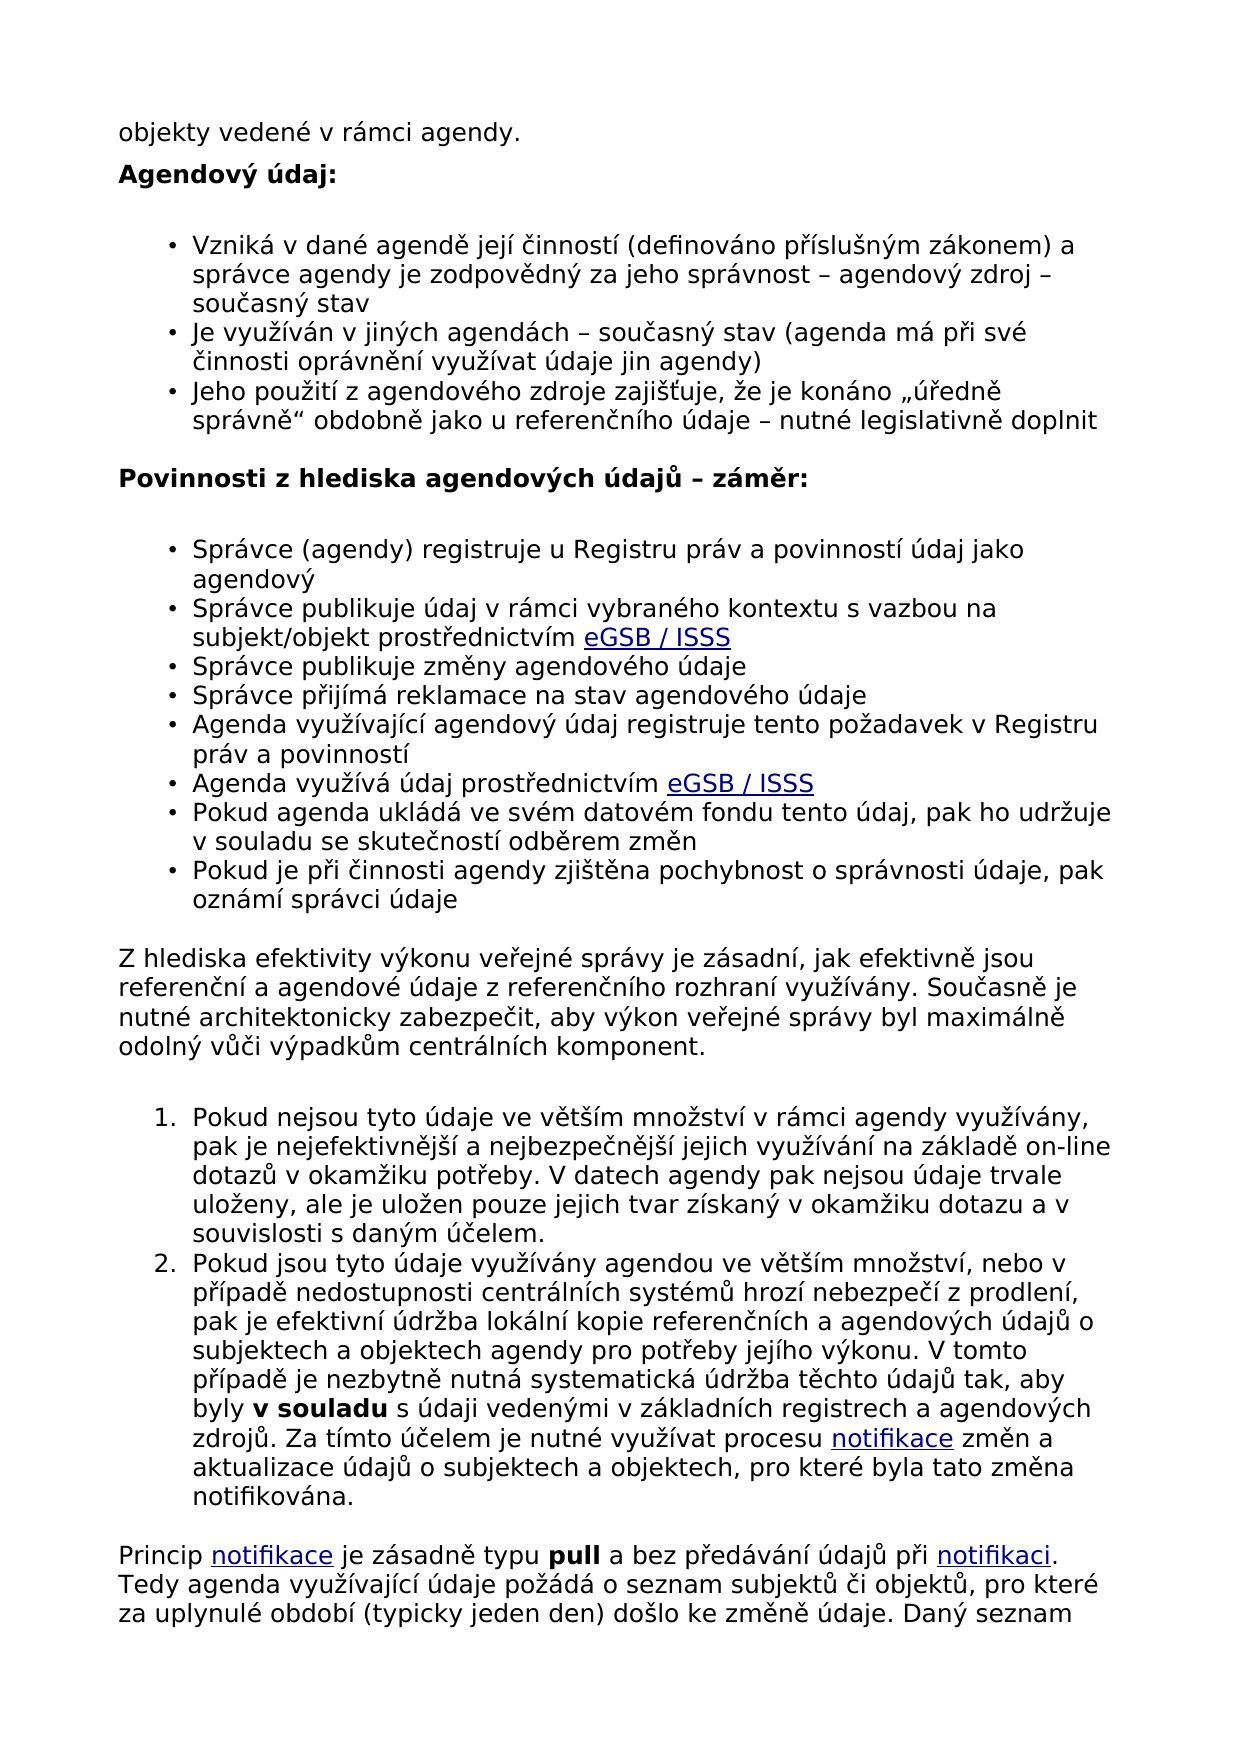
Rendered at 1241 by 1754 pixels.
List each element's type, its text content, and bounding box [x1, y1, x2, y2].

list Jeho použití z agendového zdroje zajišťuje, že je konáno „úředně správně“ obdobně jako u referenčního údaje – nutné legislativně doplnit [177, 377, 1122, 435]
list Pokud nejsou tyto údaje ve větším množství v rámci agendy využívány, pak je nejefektivnější a nejbezpečnější jejich využívání na základě on-line dotazů v okamžiku potřeby. V datech agendy pak nejsou údaje trvale uloženy, ale je uložen pouze jejich tvar získaný v okamžiku dotazu a v souvislosti s daným účelem. [177, 1103, 1122, 1249]
list Pokud agenda ukládá ve svém datovém fondu tento údaj, pak ho udržuje v souladu se skutečností odběrem změn [177, 798, 1122, 857]
list Agenda využívá údaj prostřednictvím eGSB / ISSS [177, 769, 1122, 798]
list Správce publikuje změny agendového údaje [177, 652, 1122, 682]
list Pokud jsou tyto údaje využívány agendou ve větším množství, nebo v případě nedostupnosti centrálních systémů hrozí nebezpečí z prodlení, pak je efektivní údržba lokální kopie referenčních a agendových údajů o subjektech a objektech agendy pro potřeby jejího výkonu. V tomto případě je nezbytně nutná systematická údržba těchto údajů tak, aby byly v souladu s údaji vedenými v základních registrech a agendových zdrojů. Za tímto účelem je nutné využívat procesu notifikace změn a aktualizace údajů o subjektech a objektech, pro které byla tato změna notifikována. [177, 1249, 1122, 1511]
text Povinnosti z hlediska agendových údajů – záměr: [118, 464, 1122, 494]
list Správce přijímá reklamace na stav agendového údaje [177, 682, 1122, 711]
list Správce (agendy) registruje u Registru práv a povinností údaj jako agendový [177, 536, 1122, 594]
list Správce publikuje údaj v rámci vybraného kontextu s vazbou na subjekt/objekt prostřednictvím eGSB / ISSS [177, 594, 1122, 652]
list Je využíván v jiných agendách – současný stav (agenda má při své činnosti oprávnění využívat údaje jin agendy) [177, 318, 1122, 377]
text Princip notifikace je zásadně typu pull a bez předávání údajů při notifikaci. Tedy agenda využívající údaje požádá o seznam subjektů či objektů, pro které za uplynulé období (typicky jeden den) došlo ke změně údaje. Daný seznam [118, 1541, 1122, 1628]
text objekty vedené v rámci agendy. [118, 118, 1122, 147]
list Agenda využívající agendový údaj registruje tento požadavek v Registru práv a povinností [177, 711, 1122, 769]
list Pokud je při činnosti agendy zjištěna pochybnost o správnosti údaje, pak oznámí správci údaje [177, 857, 1122, 915]
text Z hlediska efektivity výkonu veřejné správy je zásadní, jak efektivně jsou referenční a agendové údaje z referenčního rozhraní využívány. Současně je nutné architektonicky zabezpečit, aby výkon veřejné správy byl maximálně odolný vůči výpadkům centrálních komponent. [118, 944, 1122, 1061]
list Vzniká v dané agendě její činností (definováno příslušným zákonem) a správce agendy je zodpovědný za jeho správnost – agendový zdroj – současný stav [177, 231, 1122, 318]
text Agendový údaj: [118, 160, 1122, 189]
